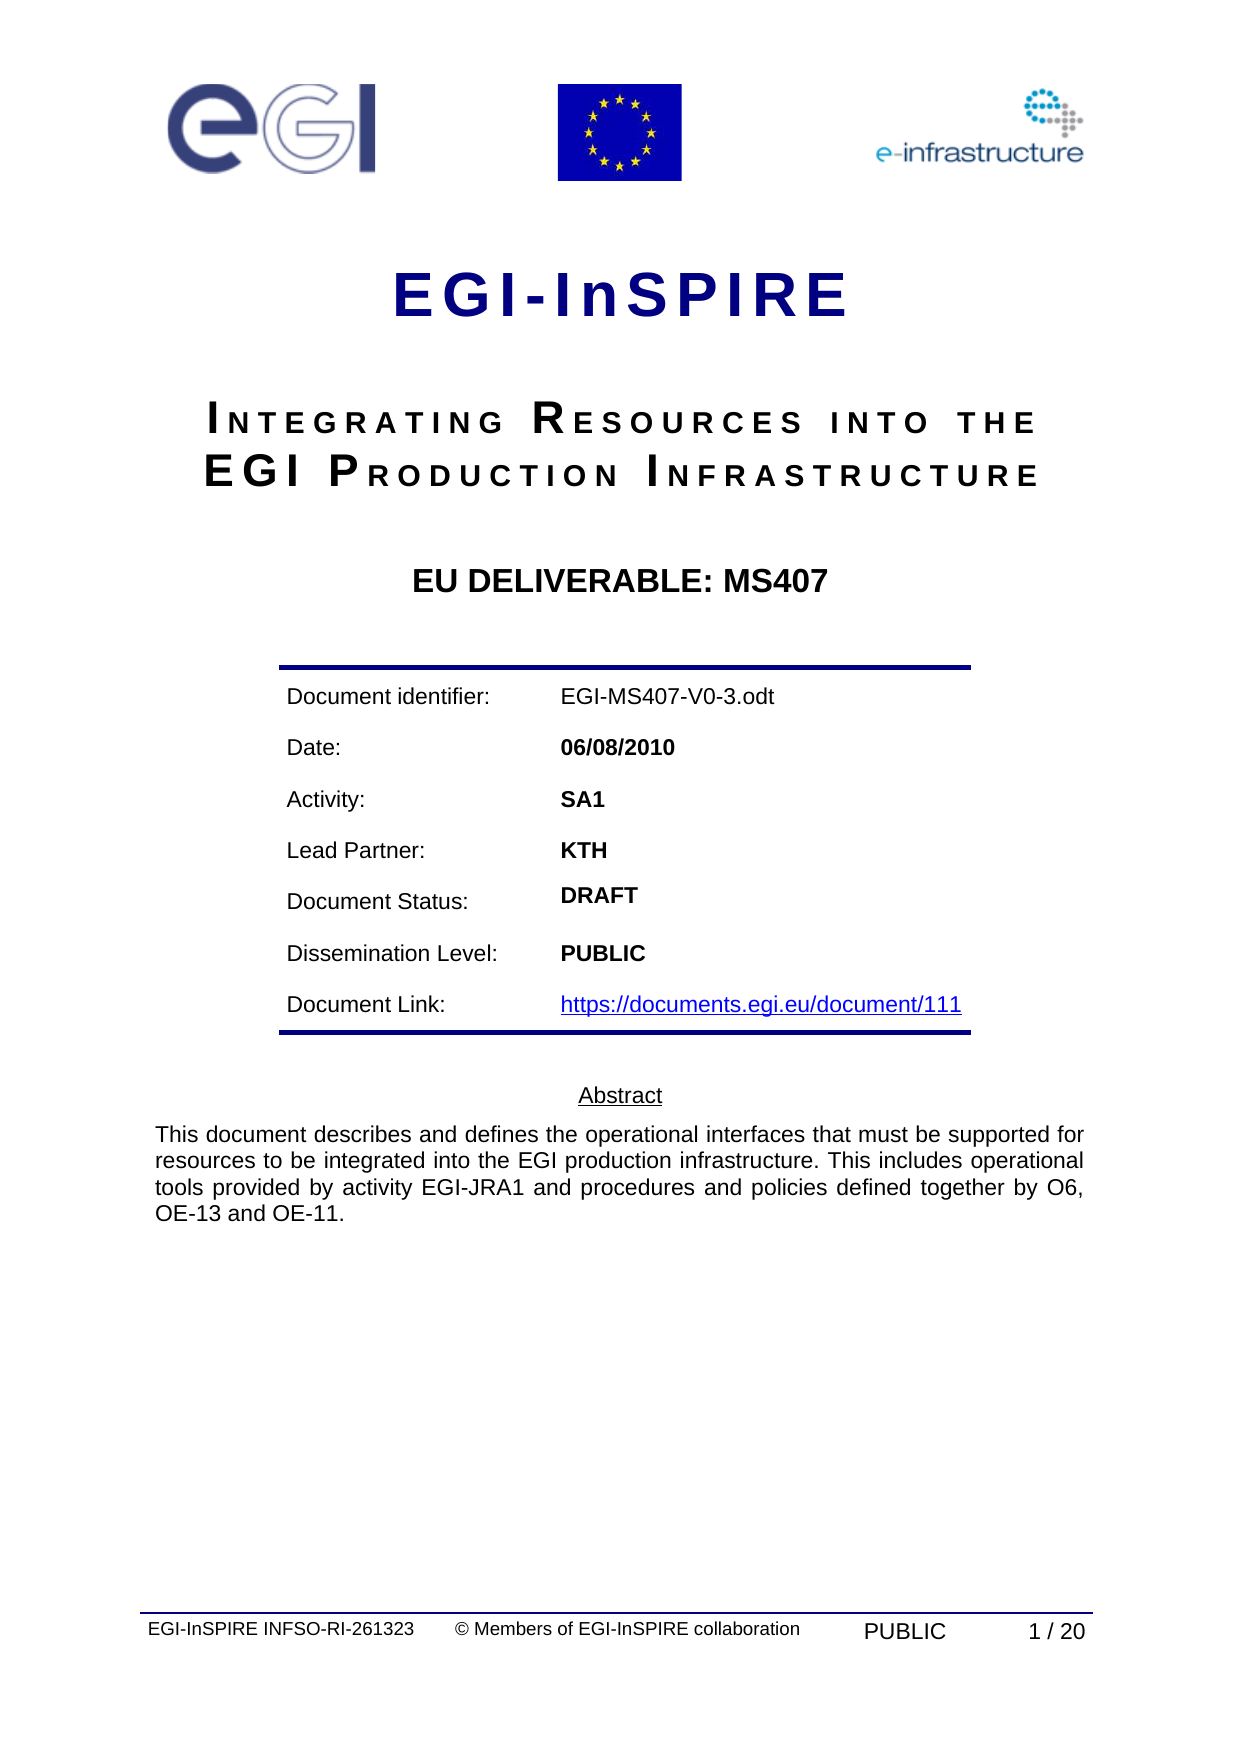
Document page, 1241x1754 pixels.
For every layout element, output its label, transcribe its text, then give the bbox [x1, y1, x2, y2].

text EU DELIVERABLE: MS407 [148, 562, 1093, 600]
table_cell Lead Partner: [279, 825, 553, 876]
picture [557, 84, 682, 181]
table_cell Dissemination Level: [279, 927, 553, 978]
title Integrating Resources into the EGI Production Infrastructure [148, 391, 1093, 496]
table_cell Document Link: [279, 979, 553, 1030]
table_cell KTH [553, 825, 971, 876]
picture [872, 84, 1089, 168]
table_header Abstract This document describes and defines the operational interfaces that must be supported for resources to be integrated into the EGI production infrastructure. This includes operational tools provided by activity EGI-JRA1 and procedures and policies defined together by O6, OE-13 and OE-11. [148, 1070, 1093, 1231]
picture [167, 84, 376, 174]
table_header Document identifier: [279, 670, 553, 722]
table_cell Document Status: [279, 876, 553, 927]
table_cell SA1 [553, 773, 971, 824]
table_cell DRAFT [553, 876, 971, 927]
table_header EGI-MS407-V0-3.odt [553, 670, 971, 722]
table_cell Date: [279, 722, 553, 773]
table_cell PUBLIC [553, 927, 971, 978]
table_cell Activity: [279, 773, 553, 824]
text EGI-InSPIRE [148, 258, 1093, 330]
table_cell https://documents.egi.eu/document/111 [553, 979, 971, 1030]
table_cell 06/08/2010 [553, 722, 971, 773]
